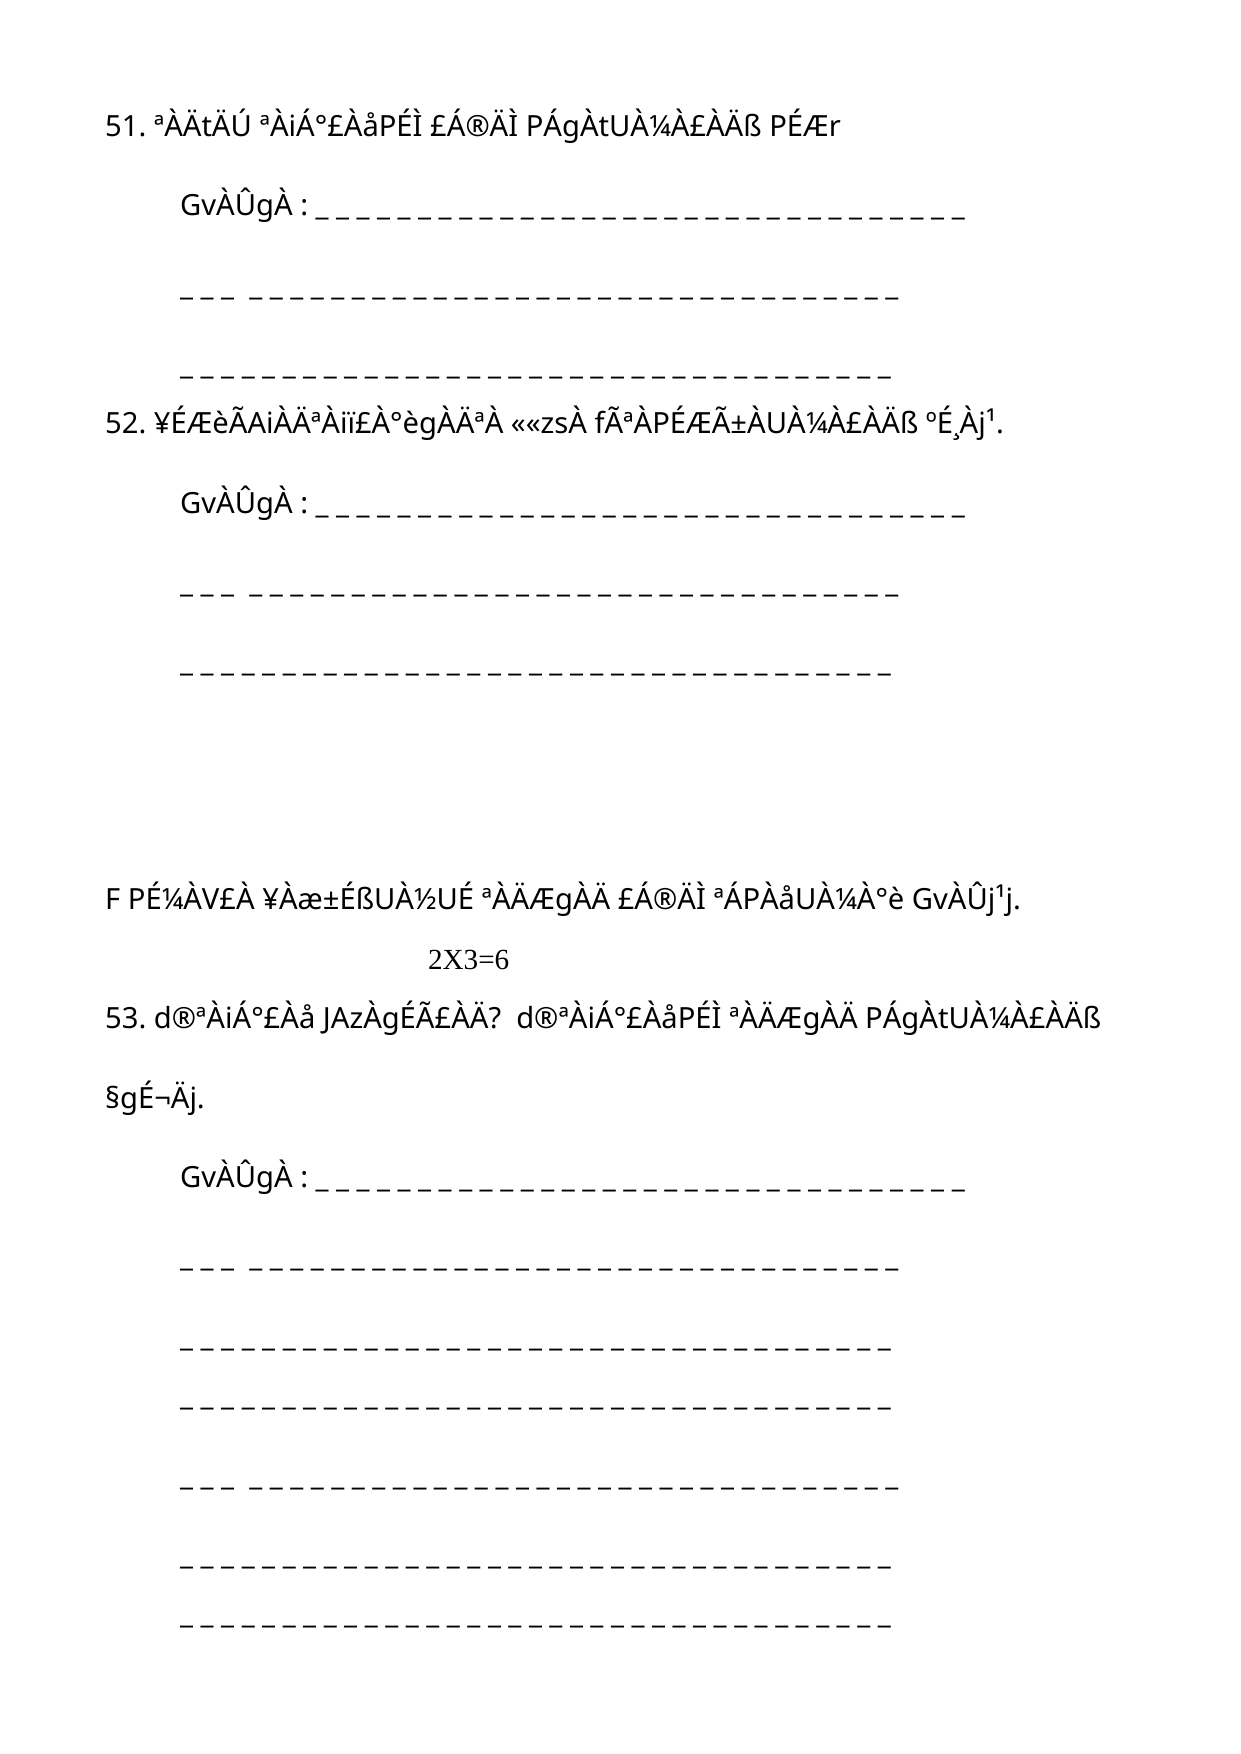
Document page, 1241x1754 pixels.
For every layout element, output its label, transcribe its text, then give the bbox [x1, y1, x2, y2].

text _ _ _ _ _ _ _ _ _ _ _ _ _ _ _ _ _ _ _ _ _ _ _ _ _ _ _ _ _ _ _ _ _ _ _ [105, 641, 1135, 680]
text 53. d®ªÀiÁ°£Àå JAzÀgÉÃ£ÀÄ? d®ªÀiÁ°£ÀåPÉÌ ªÀÄÆgÀÄ PÁgÀtUÀ¼À£ÀÄß §gÉ¬Äj. [105, 998, 1135, 1117]
text _ _ _ _ _ _ _ _ _ _ _ _ _ _ _ _ _ _ _ _ _ _ _ _ _ _ _ _ _ _ _ _ _ _ _ [105, 1454, 1135, 1494]
text F PÉ¼ÀV£À ¥Àæ±ÉßUÀ½UÉ ªÀÄÆgÀÄ £Á®ÄÌ ªÁPÀåUÀ¼À°è GvÀÛj¹j. 2X3=6 [105, 879, 1135, 978]
text _ _ _ _ _ _ _ _ _ _ _ _ _ _ _ _ _ _ _ _ _ _ _ _ _ _ _ _ _ _ _ _ _ _ _ [105, 1374, 1135, 1414]
text _ _ _ _ _ _ _ _ _ _ _ _ _ _ _ _ _ _ _ _ _ _ _ _ _ _ _ _ _ _ _ _ _ _ _ [105, 343, 1135, 383]
text _ _ _ _ _ _ _ _ _ _ _ _ _ _ _ _ _ _ _ _ _ _ _ _ _ _ _ _ _ _ _ _ _ _ _ [105, 561, 1135, 601]
text _ _ _ _ _ _ _ _ _ _ _ _ _ _ _ _ _ _ _ _ _ _ _ _ _ _ _ _ _ _ _ _ _ _ _ [105, 264, 1135, 303]
text 52. ¥ÉÆèÃAiÀÄªÀiï£À°ègÀÄªÀ ««zsÀ fÃªÀPÉÆÃ±ÀUÀ¼À£ÀÄß ºÉ¸Àj¹. [105, 403, 1135, 442]
text _ _ _ _ _ _ _ _ _ _ _ _ _ _ _ _ _ _ _ _ _ _ _ _ _ _ _ _ _ _ _ _ _ _ _ [105, 1533, 1135, 1573]
text GvÀÛgÀ : _ _ _ _ _ _ _ _ _ _ _ _ _ _ _ _ _ _ _ _ _ _ _ _ _ _ _ _ _ _ _ _ [105, 184, 1135, 224]
text _ _ _ _ _ _ _ _ _ _ _ _ _ _ _ _ _ _ _ _ _ _ _ _ _ _ _ _ _ _ _ _ _ _ _ [105, 1236, 1135, 1275]
text GvÀÛgÀ : _ _ _ _ _ _ _ _ _ _ _ _ _ _ _ _ _ _ _ _ _ _ _ _ _ _ _ _ _ _ _ _ [105, 1156, 1135, 1196]
text _ _ _ _ _ _ _ _ _ _ _ _ _ _ _ _ _ _ _ _ _ _ _ _ _ _ _ _ _ _ _ _ _ _ _ [105, 1315, 1135, 1355]
text _ _ _ _ _ _ _ _ _ _ _ _ _ _ _ _ _ _ _ _ _ _ _ _ _ _ _ _ _ _ _ _ _ _ _ [105, 1593, 1135, 1632]
text GvÀÛgÀ : _ _ _ _ _ _ _ _ _ _ _ _ _ _ _ _ _ _ _ _ _ _ _ _ _ _ _ _ _ _ _ _ [105, 482, 1135, 522]
text 51. ªÀÄtÄÚ ªÀiÁ°£ÀåPÉÌ £Á®ÄÌ PÁgÀtUÀ¼À£ÀÄß PÉÆr [105, 105, 1135, 145]
